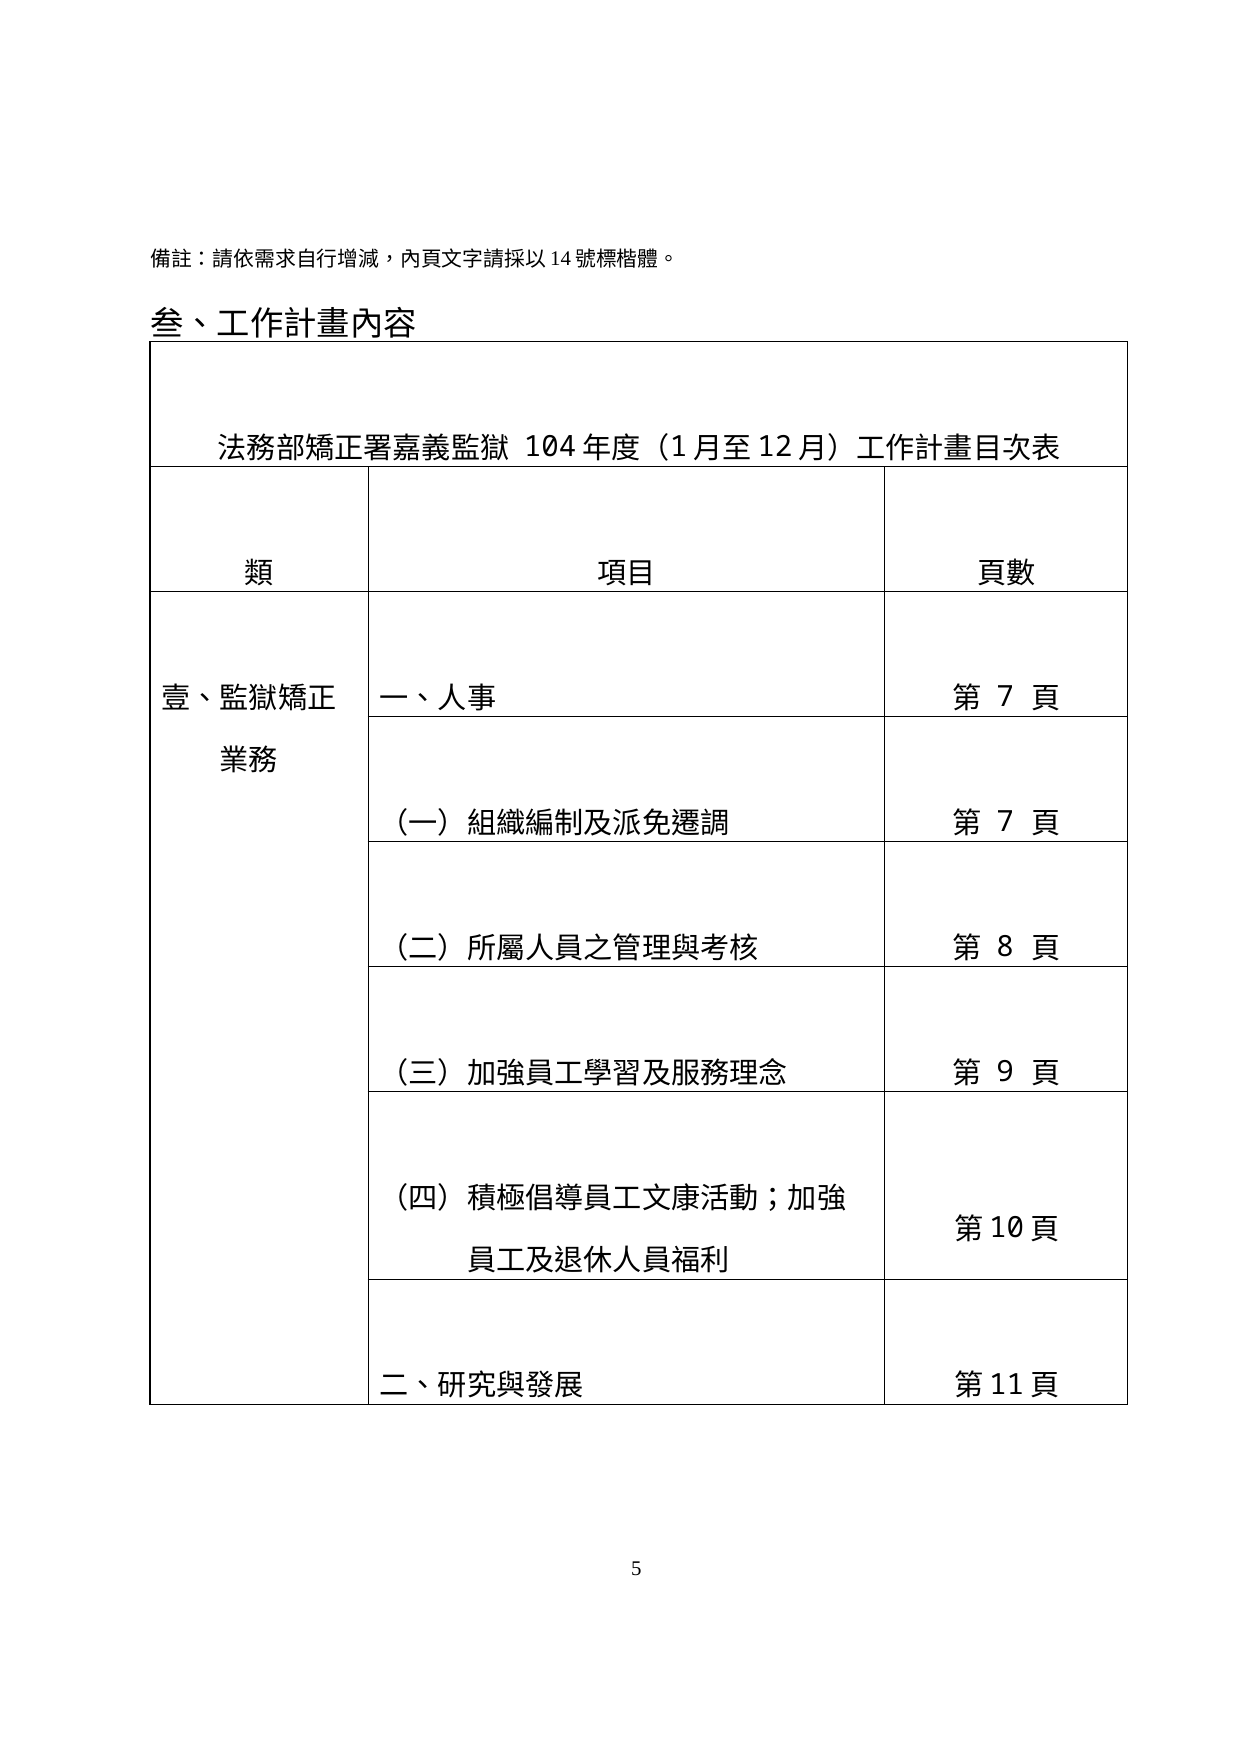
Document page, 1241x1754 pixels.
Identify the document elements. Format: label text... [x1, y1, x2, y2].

text 叁、工作計畫內容 [150, 279, 1122, 341]
table_cell 一、人事 [369, 592, 884, 716]
text 備註：請依需求自行增減，內頁文字請採以14號標楷體。 [150, 216, 1122, 279]
table_cell 類 [151, 467, 368, 591]
table_cell 壹、監獄矯正業務 [151, 592, 368, 1404]
table_cell （一）組織編制及派免遷調 [369, 717, 884, 841]
table_cell 第 7 頁 [885, 717, 1127, 841]
table_cell 二、研究與發展 [369, 1280, 884, 1404]
table_cell 第11頁 [885, 1280, 1127, 1404]
table_cell 第10頁 [885, 1092, 1127, 1279]
table_cell （三）加強員工學習及服務理念 [369, 967, 884, 1091]
table_header 法務部矯正署嘉義監獄 104年度（1月至12月）工作計畫目次表 [151, 342, 1127, 466]
table_cell 項目 [369, 467, 884, 591]
table_cell 頁數 [885, 467, 1127, 591]
table_cell （二）所屬人員之管理與考核 [369, 842, 884, 966]
table_cell （四）積極倡導員工文康活動；加強員工及退休人員福利 [369, 1092, 884, 1279]
table_cell 第 8 頁 [885, 842, 1127, 966]
table_cell 第 9 頁 [885, 967, 1127, 1091]
table_cell 第 7 頁 [885, 592, 1127, 716]
